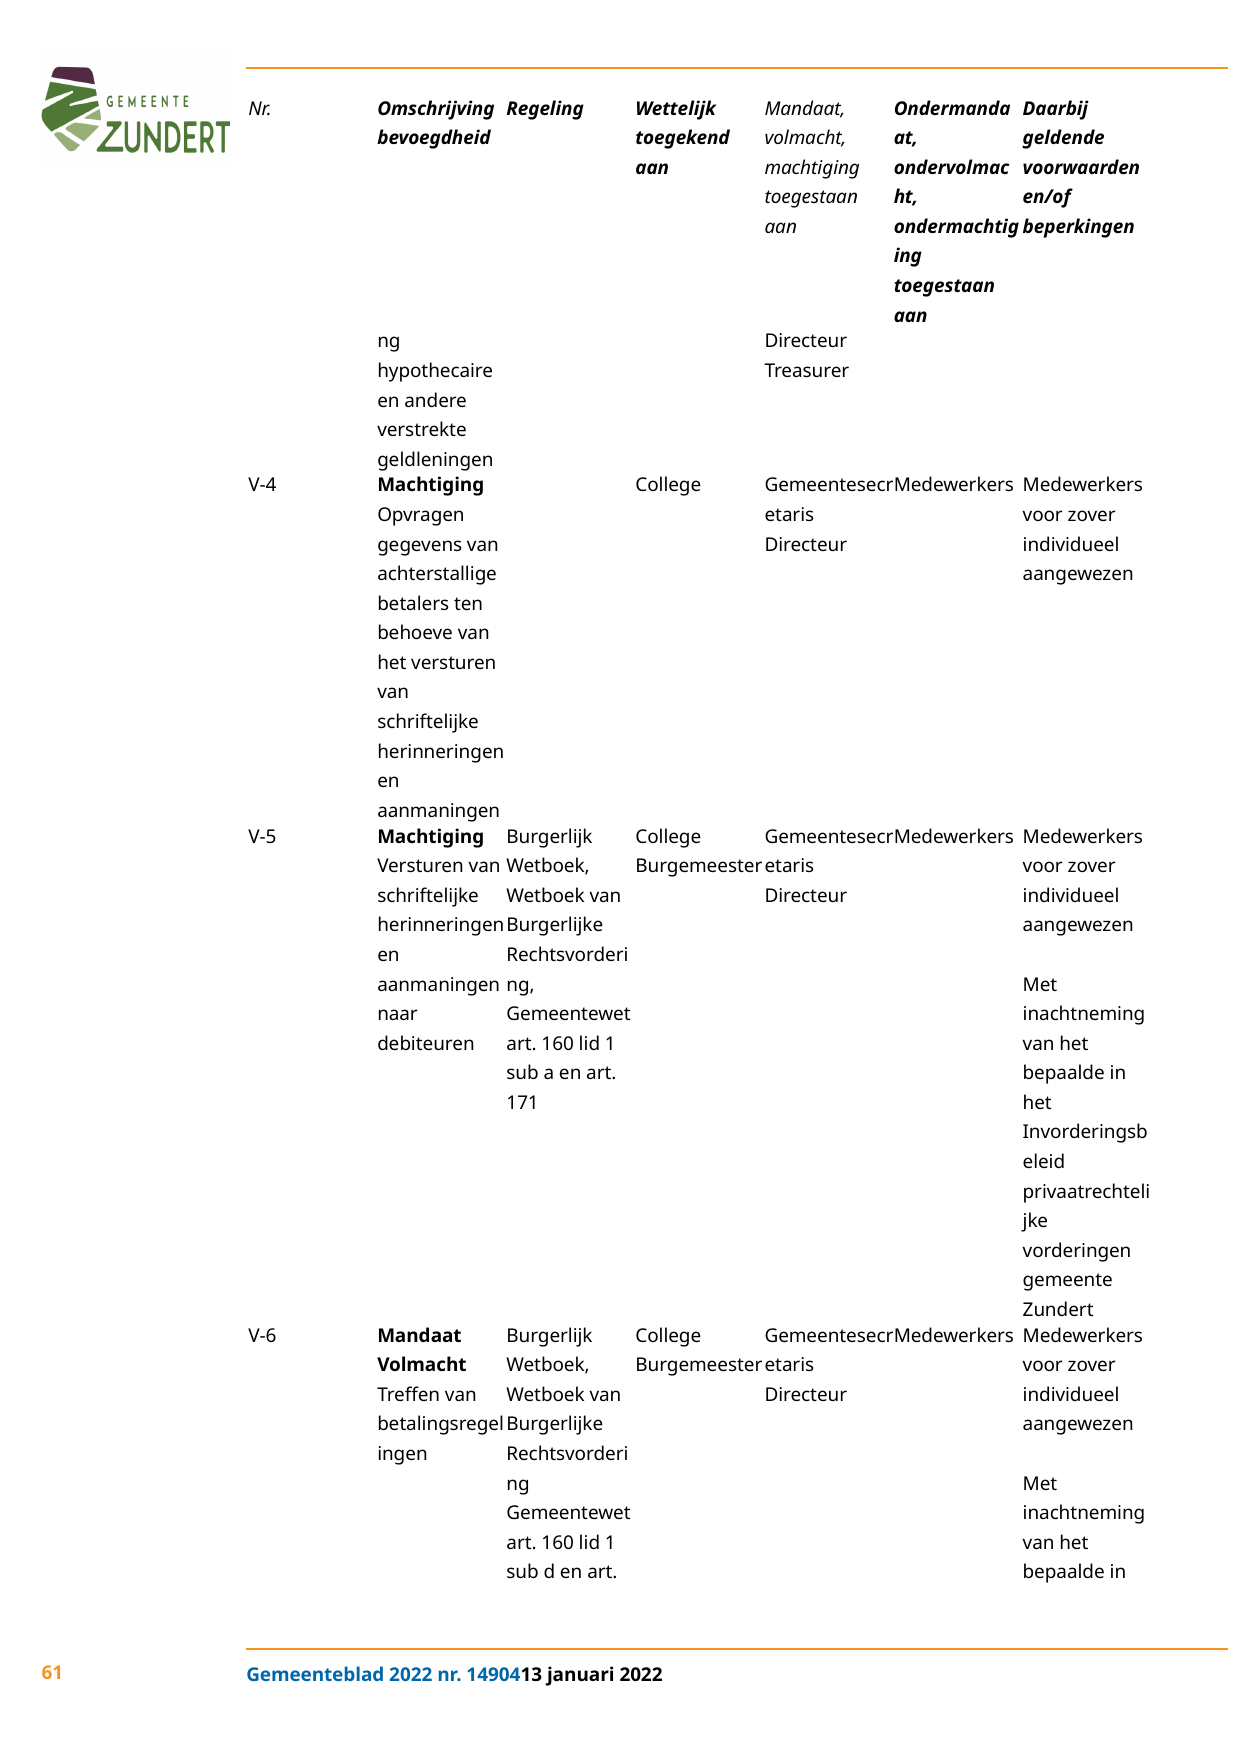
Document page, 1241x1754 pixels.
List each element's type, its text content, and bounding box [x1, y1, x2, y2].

table_cell Burgerlijk Wetboek, Wetboek van Burgerlijke Rechtsvordering Gemeentewet art. 160 lid 1 sub d en art. [506, 1322, 635, 1584]
table_cell [248, 328, 377, 472]
table_cell Gemeentesecretaris Directeur [764, 823, 893, 1322]
table_cell Machtiging Opvragen gegevens van achterstallige betalers ten behoeve van het versturen van schriftelijke herinneringen en aanmaningen [377, 472, 506, 823]
table_cell Medewerkers voor zover individueel aangewezen [1023, 472, 1152, 823]
table_header Mandaat, volmacht, machtiging toegestaan aan [764, 95, 893, 328]
table_cell Mandaat Volmacht Treffen van betalingsregelingen [377, 1322, 506, 1584]
picture [41, 47, 231, 172]
table_cell Medewerkers voor zover individueel aangewezen Met inachtneming van het bepaalde in het Invorderingsbeleid privaatrechtelijke vorderingen gemeente Zundert [1023, 823, 1152, 1322]
table_cell Medewerkers [894, 1322, 1022, 1584]
table_cell [506, 328, 635, 472]
table_cell Medewerkers [894, 823, 1022, 1322]
table_header Ondermandaat, ondervolmacht, ondermachtiging toegestaan aan [894, 95, 1022, 328]
table_header Regeling [506, 95, 635, 328]
table_cell [894, 328, 1022, 472]
table_header Daarbij geldende voorwaarden en/of beperkingen [1023, 95, 1152, 328]
table_cell V-6 [248, 1322, 377, 1584]
table_cell [1023, 328, 1152, 472]
table_cell Medewerkers voor zover individueel aangewezen Met inachtneming van het bepaalde in [1023, 1322, 1152, 1584]
table_header Nr. [248, 95, 377, 328]
table_cell College Burgemeester [635, 823, 764, 1322]
table_cell Directeur Treasurer [764, 328, 893, 472]
table_cell College [635, 472, 764, 823]
table_cell V-4 [248, 472, 377, 823]
table_cell Burgerlijk Wetboek, Wetboek van Burgerlijke Rechtsvordering, Gemeentewet art. 160 lid 1 sub a en art. 171 [506, 823, 635, 1322]
table_cell ng hypothecaire en andere verstrekte geldleningen [377, 328, 506, 472]
table_cell [506, 472, 635, 823]
table_cell Machtiging Versturen van schriftelijke herinneringen en aanmaningen naar debiteuren [377, 823, 506, 1322]
table_cell College Burgemeester [635, 1322, 764, 1584]
table_header Omschrijving bevoegdheid [377, 95, 506, 328]
table_header Wettelijk toegekend aan [635, 95, 764, 328]
table_cell Medewerkers [894, 472, 1022, 823]
table_cell Gemeentesecretaris Directeur [764, 472, 893, 823]
table_cell V-5 [248, 823, 377, 1322]
table_cell Gemeentesecretaris Directeur [764, 1322, 893, 1584]
table_cell [635, 328, 764, 472]
